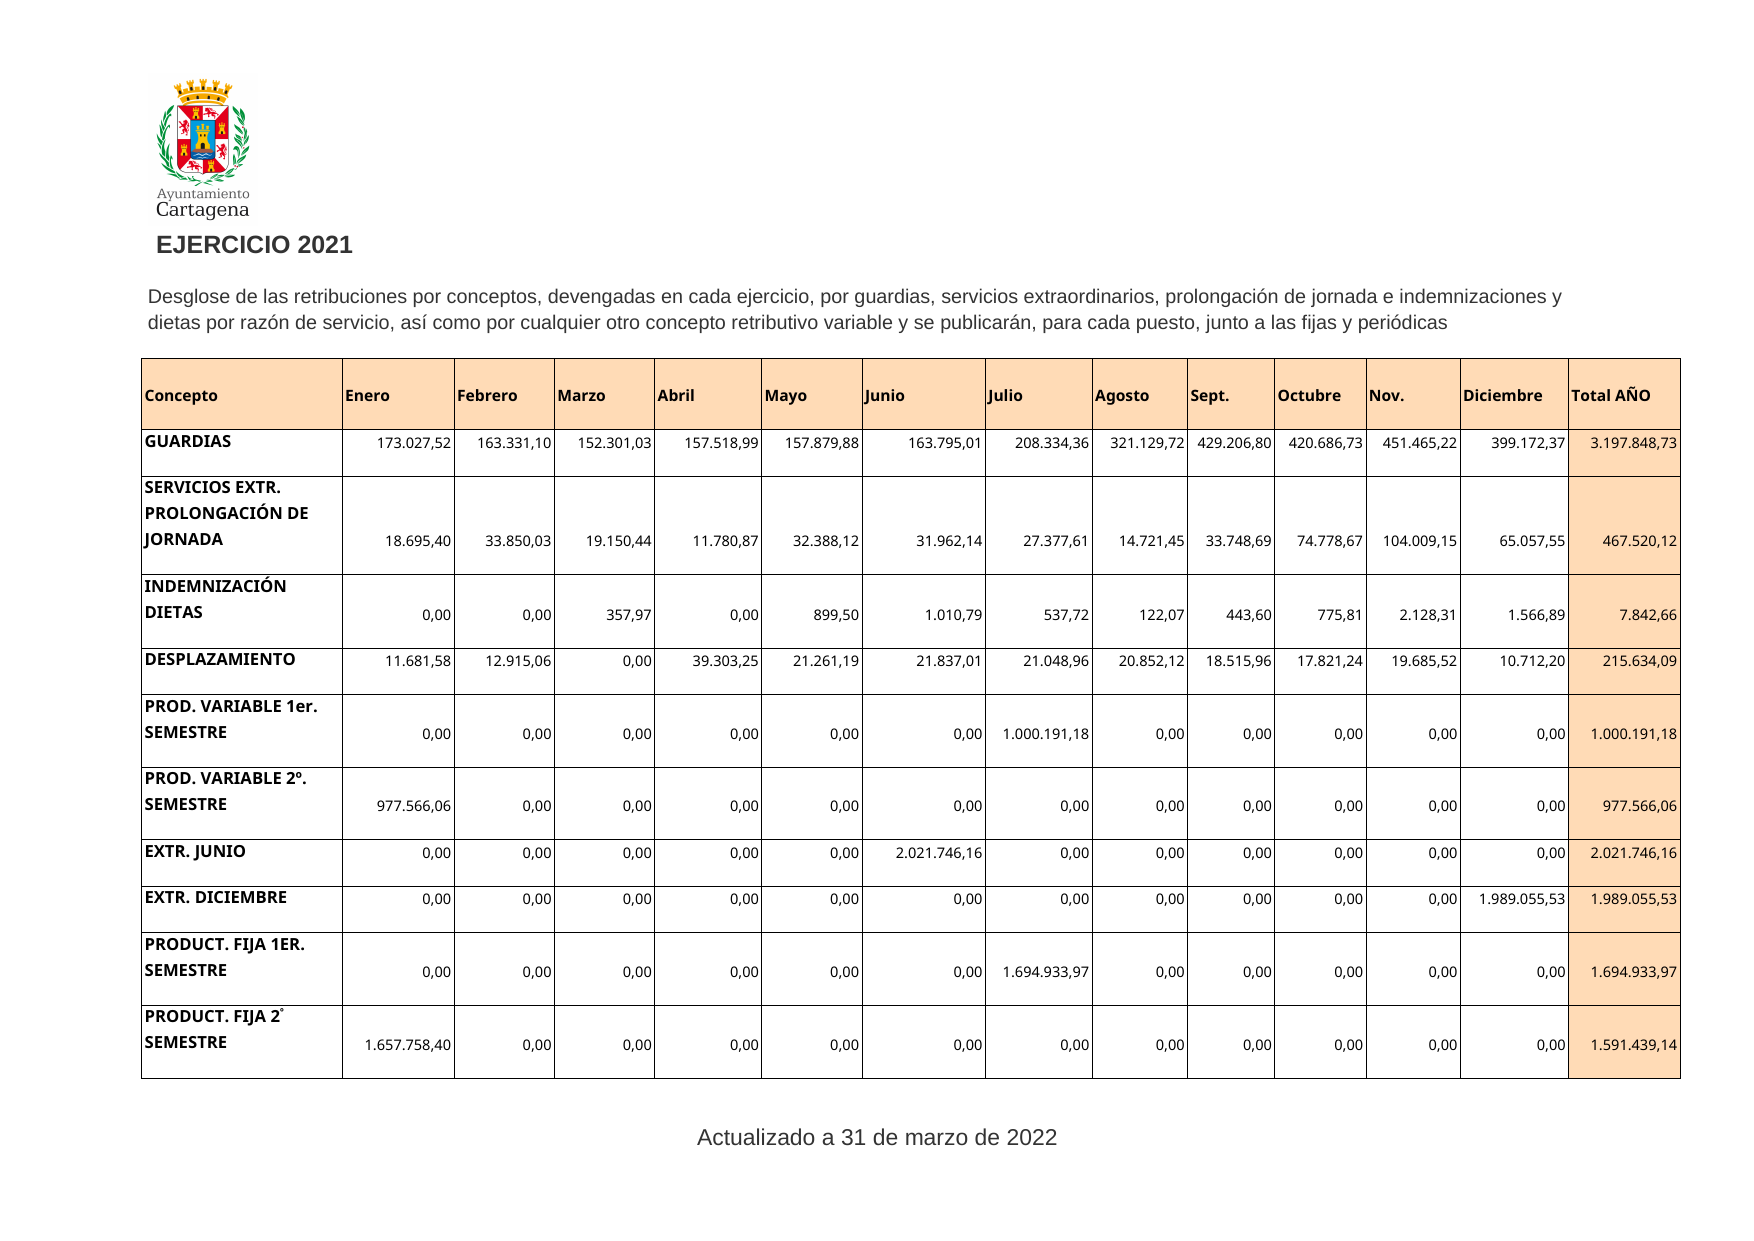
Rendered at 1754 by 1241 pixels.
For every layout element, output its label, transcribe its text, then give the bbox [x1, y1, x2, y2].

table_cell 0,00 [1188, 695, 1274, 767]
table_cell 163.795,01 [863, 430, 985, 476]
table_cell 27.377,61 [986, 477, 1092, 574]
table_cell 0,00 [863, 933, 985, 1005]
table_cell 0,00 [1461, 840, 1568, 886]
table_cell 0,00 [1093, 695, 1187, 767]
table_header Julio [986, 359, 1092, 429]
table_cell 0,00 [655, 887, 761, 932]
table_cell 0,00 [1275, 933, 1366, 1005]
table_cell 0,00 [1367, 933, 1460, 1005]
table_cell 0,00 [863, 768, 985, 839]
table_cell 20.852,12 [1093, 649, 1187, 694]
table_header Total AÑO [1569, 359, 1680, 429]
table_cell 0,00 [455, 695, 554, 767]
table_cell DESPLAZAMIENTO [142, 649, 342, 694]
table_header Octubre [1275, 359, 1366, 429]
table_cell 21.261,19 [762, 649, 862, 694]
text Actualizado a 31 de marzo de 2022 [148, 1123, 1606, 1150]
table_cell 0,00 [986, 1006, 1092, 1078]
table_cell 10.712,20 [1461, 649, 1568, 694]
table_cell 0,00 [555, 695, 654, 767]
table_cell PROD. VARIABLE 1er. SEMESTRE [142, 695, 342, 767]
table_cell 0,00 [343, 933, 454, 1005]
table_cell PROD. VARIABLE 2º. SEMESTRE [142, 768, 342, 839]
table_header Abril [655, 359, 761, 429]
table_cell 0,00 [655, 933, 761, 1005]
table_cell 399.172,37 [1461, 430, 1568, 476]
table_cell 0,00 [762, 887, 862, 932]
table_cell 357,97 [555, 575, 654, 648]
table_cell 21.048,96 [986, 649, 1092, 694]
table_cell 0,00 [1461, 768, 1568, 839]
table_cell 0,00 [1188, 887, 1274, 932]
table_cell 0,00 [455, 933, 554, 1005]
table_cell EXTR. JUNIO [142, 840, 342, 886]
table_cell 12.915,06 [455, 649, 554, 694]
table_cell 157.518,99 [655, 430, 761, 476]
table_header Mayo [762, 359, 862, 429]
table_cell 1.989.055,53 [1461, 887, 1568, 932]
table_cell 0,00 [1275, 887, 1366, 932]
table_cell 0,00 [762, 695, 862, 767]
table_cell 1.989.055,53 [1569, 887, 1680, 932]
table_cell 0,00 [343, 840, 454, 886]
table_cell 0,00 [1367, 887, 1460, 932]
table_cell 0,00 [1367, 768, 1460, 839]
table_header Sept. [1188, 359, 1274, 429]
table_cell 1.694.933,97 [1569, 933, 1680, 1005]
table_cell 0,00 [1093, 1006, 1187, 1078]
table_cell 0,00 [343, 695, 454, 767]
table_cell PRODUCT. FIJA 2º SEMESTRE [142, 1006, 342, 1078]
table_cell 0,00 [1275, 840, 1366, 886]
table_cell 467.520,12 [1569, 477, 1680, 574]
table_cell 0,00 [1275, 768, 1366, 839]
table_cell 7.842,66 [1569, 575, 1680, 648]
table_cell 0,00 [1275, 1006, 1366, 1078]
table_cell 21.837,01 [863, 649, 985, 694]
table_cell 0,00 [762, 840, 862, 886]
table_cell 0,00 [986, 840, 1092, 886]
text Desglose de las retribuciones por conceptos, devengadas en cada ejercicio, por guardias, servicios extraordinarios, prolongación de jornada e indemnizaciones y dietas por razón de servicio, así como por cualquier otro concepto retributivo variable y se publicarán, para cada puesto, junto a las fijas y periódicas [148, 285, 1606, 334]
table_cell 0,00 [555, 840, 654, 886]
table_cell 18.695,40 [343, 477, 454, 574]
table_cell 0,00 [762, 1006, 862, 1078]
table_header Concepto [142, 359, 342, 429]
table_cell 0,00 [762, 768, 862, 839]
table_cell EXTR. DICIEMBRE [142, 887, 342, 932]
table_cell 104.009,15 [1367, 477, 1460, 574]
table_cell 1.000.191,18 [986, 695, 1092, 767]
table_cell 899,50 [762, 575, 862, 648]
table_cell 32.388,12 [762, 477, 862, 574]
table_header Junio [863, 359, 985, 429]
table_cell 14.721,45 [1093, 477, 1187, 574]
table_cell 0,00 [1093, 840, 1187, 886]
table_cell 0,00 [1188, 840, 1274, 886]
table_cell 0,00 [863, 1006, 985, 1078]
table_cell 65.057,55 [1461, 477, 1568, 574]
table_cell 1.010,79 [863, 575, 985, 648]
table_cell 2.021.746,16 [1569, 840, 1680, 886]
table_cell 0,00 [655, 575, 761, 648]
table_cell 1.000.191,18 [1569, 695, 1680, 767]
table_cell 0,00 [1093, 768, 1187, 839]
table_cell 1.591.439,14 [1569, 1006, 1680, 1078]
table_header Agosto [1093, 359, 1187, 429]
table_cell 18.515,96 [1188, 649, 1274, 694]
table_cell 163.331,10 [455, 430, 554, 476]
table_cell 0,00 [1461, 1006, 1568, 1078]
table_cell 0,00 [455, 840, 554, 886]
table_cell 0,00 [555, 768, 654, 839]
table_cell 0,00 [455, 1006, 554, 1078]
table_cell 0,00 [655, 840, 761, 886]
table_cell 0,00 [343, 887, 454, 932]
table_cell 0,00 [1275, 695, 1366, 767]
table_cell 0,00 [1093, 933, 1187, 1005]
table_cell 1.657.758,40 [343, 1006, 454, 1078]
table_cell 0,00 [1367, 840, 1460, 886]
table_cell 0,00 [343, 575, 454, 648]
table_header Enero [343, 359, 454, 429]
table_cell INDEMNIZACIÓN DIETAS [142, 575, 342, 648]
table_cell PRODUCT. FIJA 1ER. SEMESTRE [142, 933, 342, 1005]
table_cell 0,00 [455, 768, 554, 839]
table_cell 0,00 [655, 695, 761, 767]
table_cell 420.686,73 [1275, 430, 1366, 476]
table_cell 173.027,52 [343, 430, 454, 476]
table_cell 0,00 [455, 887, 554, 932]
table_cell 74.778,67 [1275, 477, 1366, 574]
table_header Marzo [555, 359, 654, 429]
table_cell 2.021.746,16 [863, 840, 985, 886]
table_cell 0,00 [1188, 1006, 1274, 1078]
table_cell 33.748,69 [1188, 477, 1274, 574]
table_cell 1.566,89 [1461, 575, 1568, 648]
table_cell 11.681,58 [343, 649, 454, 694]
table_cell 0,00 [1367, 695, 1460, 767]
table_cell 0,00 [555, 1006, 654, 1078]
table_cell 0,00 [655, 768, 761, 839]
table_cell 0,00 [986, 768, 1092, 839]
table_cell 0,00 [1367, 1006, 1460, 1078]
table_cell 2.128,31 [1367, 575, 1460, 648]
table_cell 775,81 [1275, 575, 1366, 648]
table_cell 443,60 [1188, 575, 1274, 648]
table_cell 977.566,06 [1569, 768, 1680, 839]
table_cell 0,00 [863, 695, 985, 767]
table_cell 0,00 [762, 933, 862, 1005]
table_cell 0,00 [1461, 695, 1568, 767]
table_cell 0,00 [863, 887, 985, 932]
table_cell 3.197.848,73 [1569, 430, 1680, 476]
table_cell 451.465,22 [1367, 430, 1460, 476]
table_cell 0,00 [455, 575, 554, 648]
table_header Nov. [1367, 359, 1460, 429]
table_cell 0,00 [655, 1006, 761, 1078]
table_header Febrero [455, 359, 554, 429]
table_cell 0,00 [986, 887, 1092, 932]
table_header Diciembre [1461, 359, 1568, 429]
table_cell 33.850,03 [455, 477, 554, 574]
table_cell 157.879,88 [762, 430, 862, 476]
table_cell 11.780,87 [655, 477, 761, 574]
table_cell 0,00 [1188, 933, 1274, 1005]
table_cell 39.303,25 [655, 649, 761, 694]
table_cell 17.821,24 [1275, 649, 1366, 694]
table_cell 208.334,36 [986, 430, 1092, 476]
table_cell 152.301,03 [555, 430, 654, 476]
table_cell GUARDIAS [142, 430, 342, 476]
table_cell 122,07 [1093, 575, 1187, 648]
table_cell 0,00 [1093, 887, 1187, 932]
table_cell 0,00 [1461, 933, 1568, 1005]
table_cell 977.566,06 [343, 768, 454, 839]
table_cell 215.634,09 [1569, 649, 1680, 694]
table_cell 537,72 [986, 575, 1092, 648]
table_cell 0,00 [1188, 768, 1274, 839]
table_cell 429.206,80 [1188, 430, 1274, 476]
table_cell 0,00 [555, 649, 654, 694]
table_cell SERVICIOS EXTR. PROLONGACIÓN DE JORNADA [142, 477, 342, 574]
picture [147, 73, 258, 226]
table_cell 0,00 [555, 933, 654, 1005]
table_cell 321.129,72 [1093, 430, 1187, 476]
table_cell 19.685,52 [1367, 649, 1460, 694]
table_cell 0,00 [555, 887, 654, 932]
text EJERCICIO 2021 [148, 226, 1606, 259]
table_cell 31.962,14 [863, 477, 985, 574]
table_cell 19.150,44 [555, 477, 654, 574]
table_cell 1.694.933,97 [986, 933, 1092, 1005]
